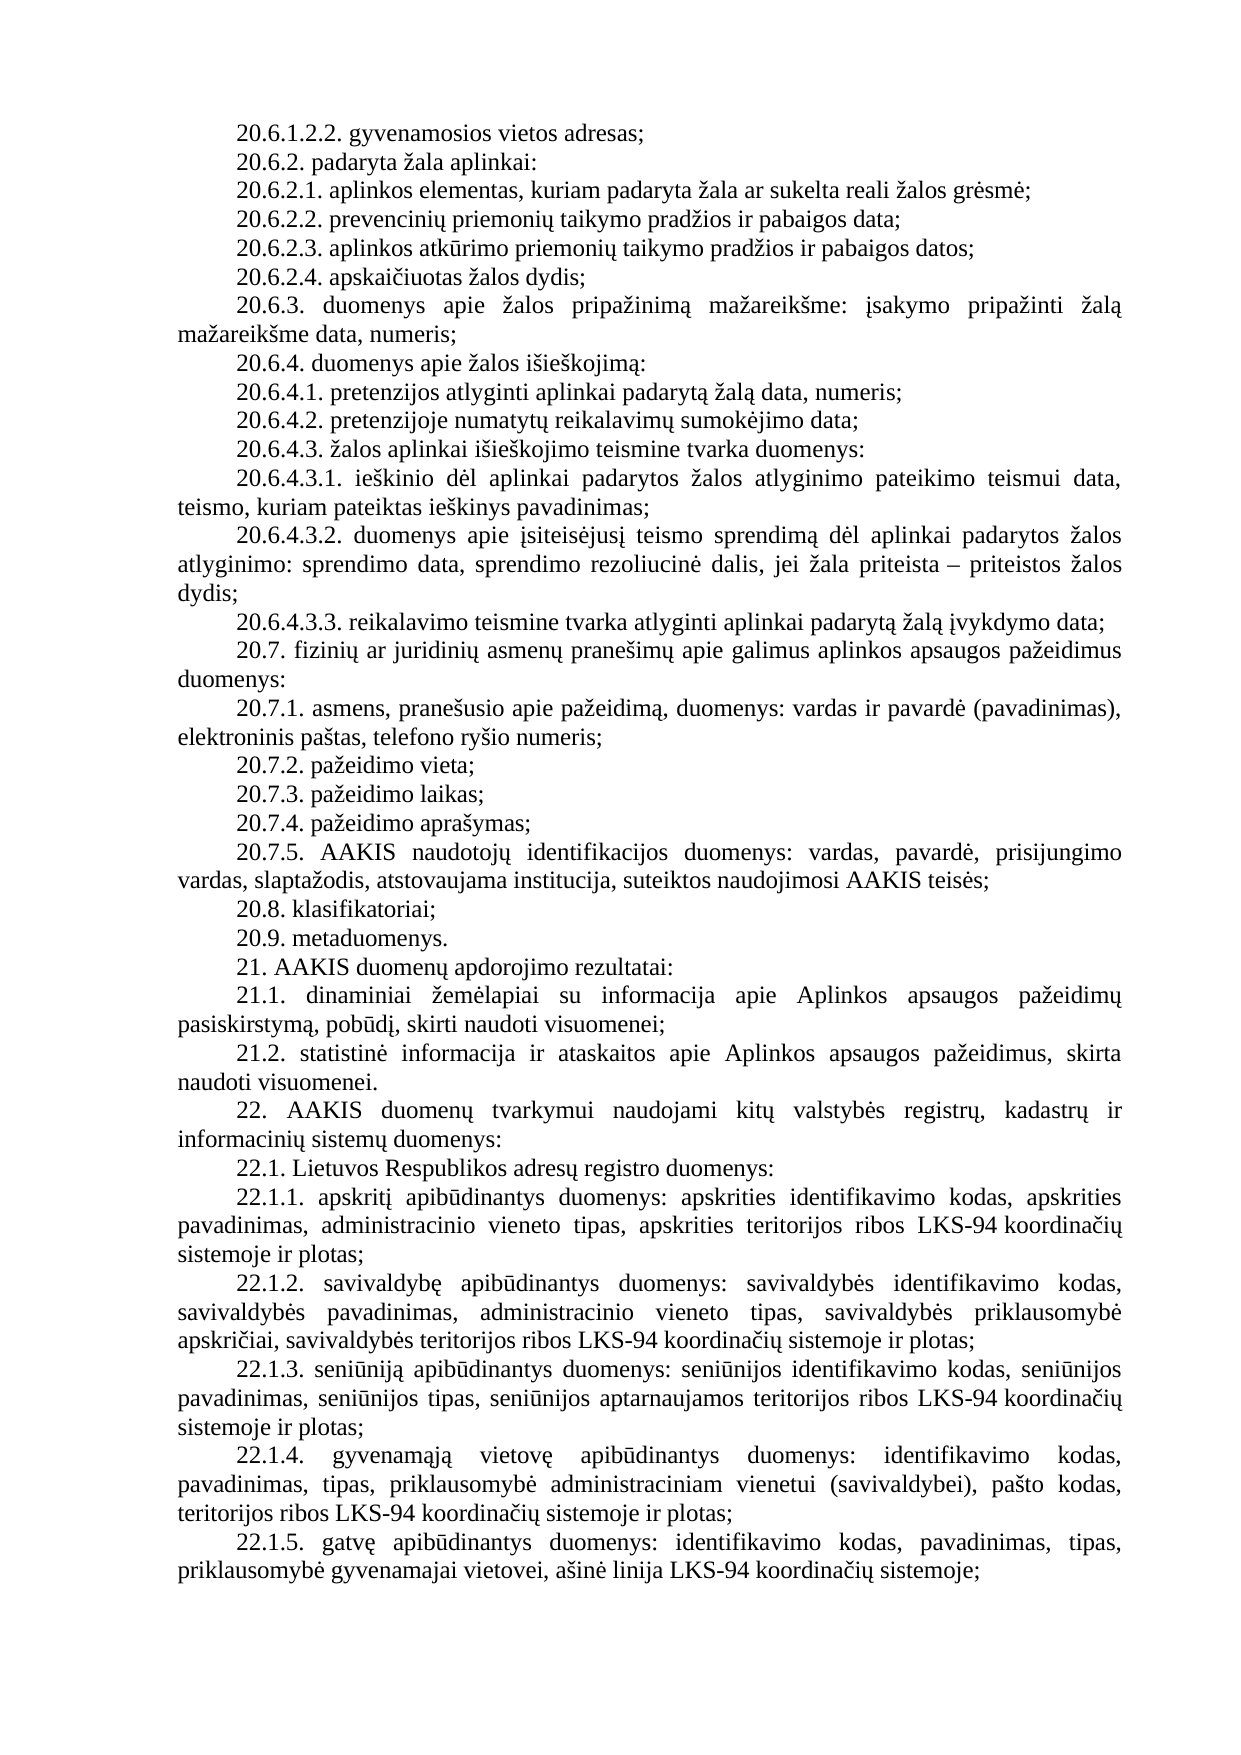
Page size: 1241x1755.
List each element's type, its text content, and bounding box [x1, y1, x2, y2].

text 22.1.4. gyvenamąją vietovę apibūdinantys duomenys: identifikavimo kodas, pavadinimas, tipas, priklausomybė administraciniam vienetui (savivaldybei), pašto kodas, teritorijos ribos LKS-94 koordinačių sistemoje ir plotas; [177, 1441, 1122, 1527]
text 22. AAKIS duomenų tvarkymui naudojami kitų valstybės registrų, kadastrų ir informacinių sistemų duomenys: [177, 1096, 1122, 1153]
text 20.6.1.2.2. gyvenamosios vietos adresas; [177, 118, 1122, 147]
text 22.1.1. apskritį apibūdinantys duomenys: apskrities identifikavimo kodas, apskrities pavadinimas, administracinio vieneto tipas, apskrities teritorijos ribos LKS-94 koordinačių sistemoje ir plotas; [177, 1182, 1122, 1268]
text 20.6.3. duomenys apie žalos pripažinimą mažareikšme: įsakymo pripažinti žalą mažareikšme data, numeris; [177, 291, 1122, 348]
text 20.6.2.4. apskaičiuotas žalos dydis; [177, 262, 1122, 291]
text 22.1.3. seniūniją apibūdinantys duomenys: seniūnijos identifikavimo kodas, seniūnijos pavadinimas, seniūnijos tipas, seniūnijos aptarnaujamos teritorijos ribos LKS-94 koordinačių sistemoje ir plotas; [177, 1354, 1122, 1441]
text 20.8. klasifikatoriai; [177, 894, 1122, 923]
text 20.6.4.3. žalos aplinkai išieškojimo teismine tvarka duomenys: [177, 434, 1122, 463]
text 20.6.4.3.2. duomenys apie įsiteisėjusį teismo sprendimą dėl aplinkai padarytos žalos atlyginimo: sprendimo data, sprendimo rezoliucinė dalis, jei žala priteista – priteistos žalos dydis; [177, 521, 1122, 607]
text 21.2. statistinė informacija ir ataskaitos apie Aplinkos apsaugos pažeidimus, skirta naudoti visuomenei. [177, 1038, 1122, 1096]
text 22.1. Lietuvos Respublikos adresų registro duomenys: [177, 1153, 1122, 1182]
text 20.6.4.2. pretenzijoje numatytų reikalavimų sumokėjimo data; [177, 406, 1122, 434]
text 20.6.4.3.1. ieškinio dėl aplinkai padarytos žalos atlyginimo pateikimo teismui data, teismo, kuriam pateiktas ieškinys pavadinimas; [177, 463, 1122, 521]
text 20.6.2.3. aplinkos atkūrimo priemonių taikymo pradžios ir pabaigos datos; [177, 233, 1122, 262]
text 20.9. metaduomenys. [177, 923, 1122, 952]
text 20.7. fizinių ar juridinių asmenų pranešimų apie galimus aplinkos apsaugos pažeidimus duomenys: [177, 636, 1122, 693]
text 20.7.3. pažeidimo laikas; [177, 779, 1122, 808]
text 20.7.1. asmens, pranešusio apie pažeidimą, duomenys: vardas ir pavardė (pavadinimas), elektroninis paštas, telefono ryšio numeris; [177, 693, 1122, 751]
text 21. AAKIS duomenų apdorojimo rezultatai: [177, 952, 1122, 981]
text 20.6.2.1. aplinkos elementas, kuriam padaryta žala ar sukelta reali žalos grėsmė; [177, 176, 1122, 204]
text 20.6.2. padaryta žala aplinkai: [177, 147, 1122, 176]
text 20.7.4. pažeidimo aprašymas; [177, 808, 1122, 837]
text 20.7.5. AAKIS naudotojų identifikacijos duomenys: vardas, pavardė, prisijungimo vardas, slaptažodis, atstovaujama institucija, suteiktos naudojimosi AAKIS teisės; [177, 837, 1122, 894]
text 22.1.5. gatvę apibūdinantys duomenys: identifikavimo kodas, pavadinimas, tipas, priklausomybė gyvenamajai vietovei, ašinė linija LKS-94 koordinačių sistemoje; [177, 1527, 1122, 1584]
text 21.1. dinaminiai žemėlapiai su informacija apie Aplinkos apsaugos pažeidimų pasiskirstymą, pobūdį, skirti naudoti visuomenei; [177, 981, 1122, 1038]
text 20.6.4.3.3. reikalavimo teismine tvarka atlyginti aplinkai padarytą žalą įvykdymo data; [177, 607, 1122, 636]
text 20.6.4.1. pretenzijos atlyginti aplinkai padarytą žalą data, numeris; [177, 377, 1122, 406]
text 22.1.2. savivaldybę apibūdinantys duomenys: savivaldybės identifikavimo kodas, savivaldybės pavadinimas, administracinio vieneto tipas, savivaldybės priklausomybė apskričiai, savivaldybės teritorijos ribos LKS-94 koordinačių sistemoje ir plotas; [177, 1268, 1122, 1354]
text 20.6.4. duomenys apie žalos išieškojimą: [177, 348, 1122, 377]
text 20.7.2. pažeidimo vieta; [177, 751, 1122, 779]
text 20.6.2.2. prevencinių priemonių taikymo pradžios ir pabaigos data; [177, 204, 1122, 233]
